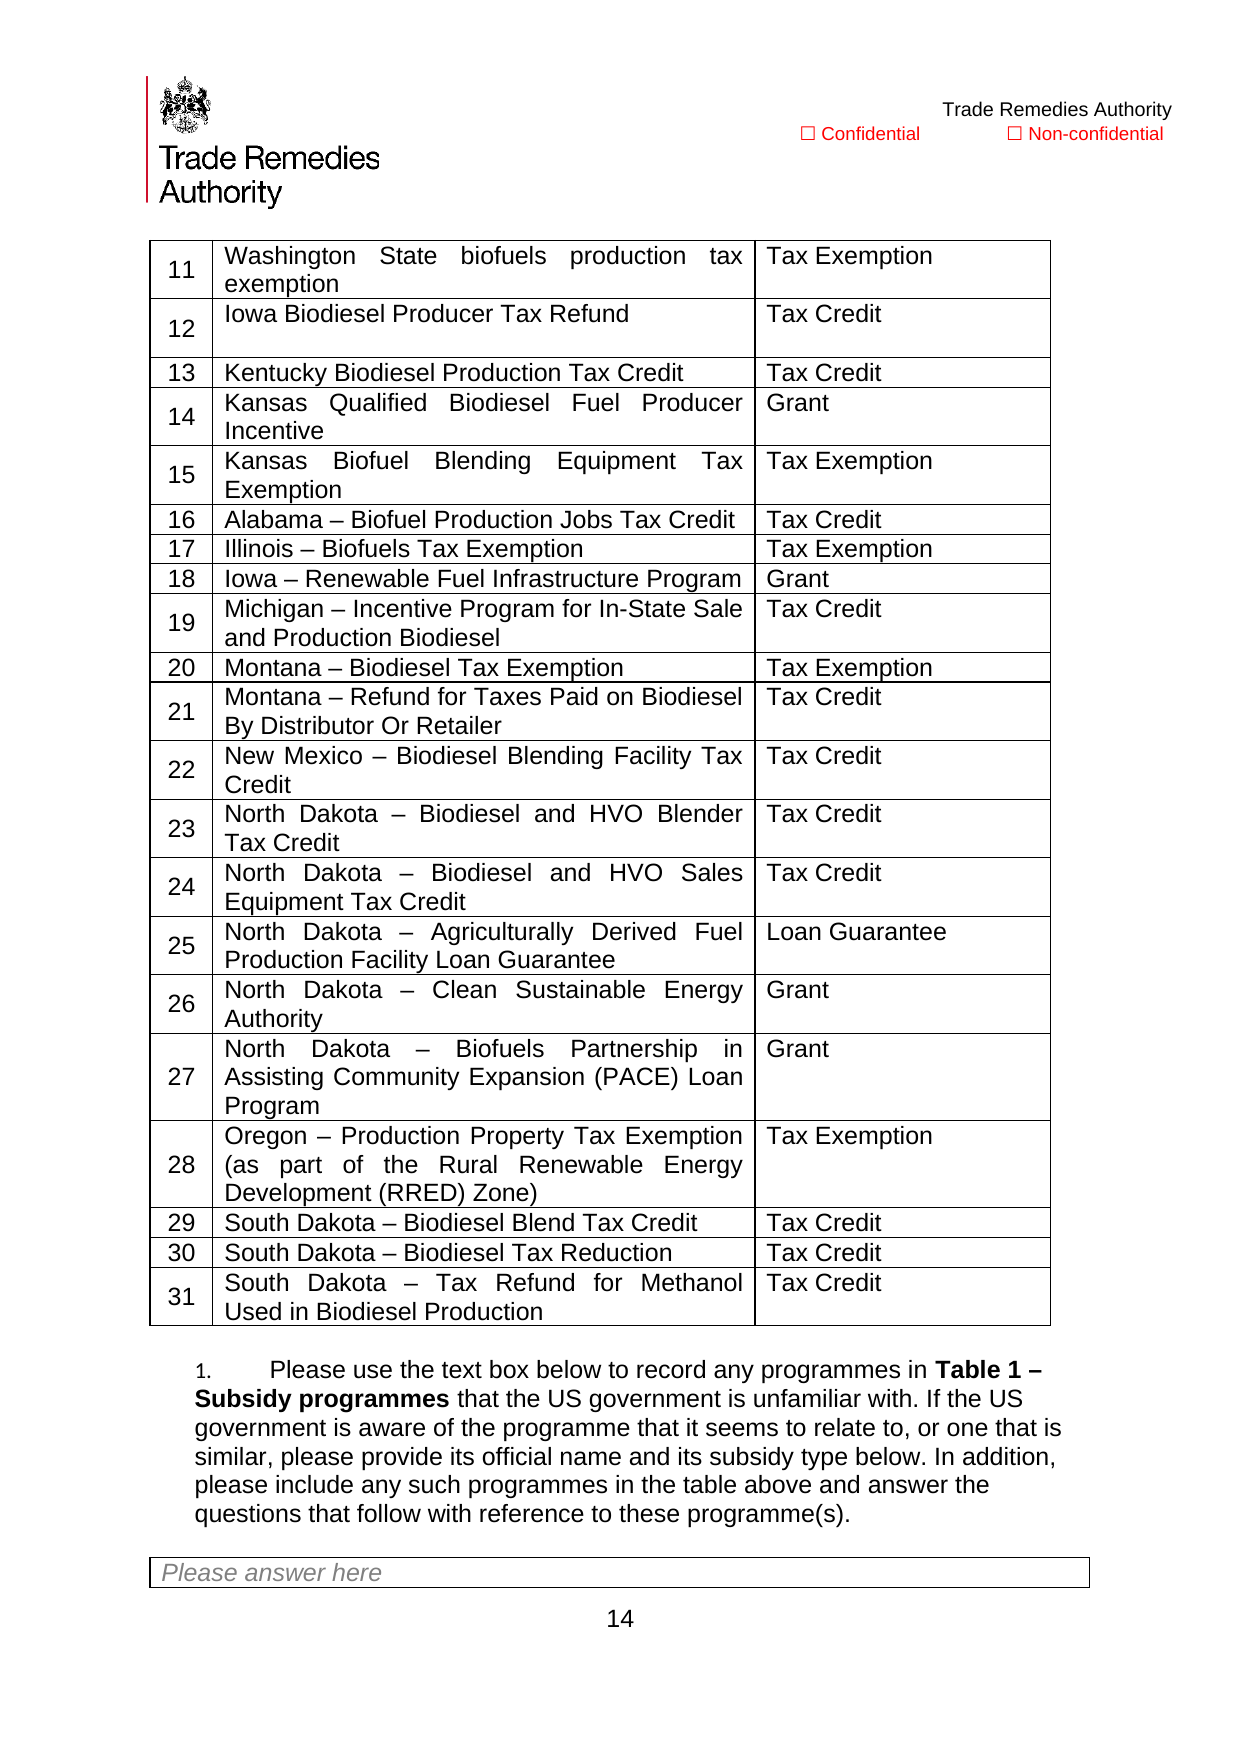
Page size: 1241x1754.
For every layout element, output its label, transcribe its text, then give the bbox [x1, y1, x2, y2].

table_cell 21 [151, 683, 212, 740]
table_cell Alabama – Biofuel Production Jobs Tax Credit [213, 505, 754, 533]
table_cell Tax Exemption [756, 446, 1050, 504]
table_cell Washington State biofuels production tax exemption [213, 241, 754, 298]
table_cell North Dakota – Clean Sustainable Energy Authority [213, 975, 754, 1033]
table_cell 22 [151, 741, 212, 798]
table_cell 25 [151, 917, 212, 974]
table_cell 20 [151, 653, 212, 681]
table_cell Tax Credit [756, 858, 1050, 916]
table_cell 19 [151, 594, 212, 652]
table_cell Michigan – Incentive Program for In-State Sale and Production Biodiesel [213, 594, 754, 652]
table_cell Iowa – Renewable Fuel Infrastructure Program [213, 564, 754, 593]
table_cell 30 [151, 1238, 212, 1267]
table_cell Grant [756, 975, 1050, 1033]
table_cell Montana – Biodiesel Tax Exemption [213, 653, 754, 681]
table_cell South Dakota – Biodiesel Blend Tax Credit [213, 1208, 754, 1237]
table_cell Tax Credit [756, 683, 1050, 740]
table_cell Tax Credit [756, 594, 1050, 652]
table_cell 27 [151, 1034, 212, 1120]
table_cell Grant [756, 388, 1050, 445]
table_cell 13 [151, 358, 212, 387]
table_cell Tax Exemption [756, 535, 1050, 563]
table_cell 29 [151, 1208, 212, 1237]
table_cell 17 [151, 535, 212, 563]
table_cell 24 [151, 858, 212, 916]
table_cell South Dakota – Tax Refund for Methanol Used in Biodiesel Production [213, 1268, 754, 1325]
table_cell Tax Credit [756, 1268, 1050, 1325]
table_cell Tax Credit [756, 299, 1050, 357]
list Please use the text box below to record any programmes in Table 1 – Subsidy programmes that the US government is unfamiliar with. If the US government is aware of the programme that it seems to relate to, or one that is similar, please provide its official name and its subsidy type below. In addition, please include any such programmes in the table above and answer the questions that follow with reference to these programme(s). [194, 1355, 1090, 1528]
table_cell 26 [151, 975, 212, 1033]
table_cell Tax Credit [756, 741, 1050, 798]
table_cell 14 [151, 388, 212, 445]
table_cell 18 [151, 564, 212, 593]
table_cell North Dakota – Biodiesel and HVO Blender Tax Credit [213, 800, 754, 857]
table_cell North Dakota – Biodiesel and HVO Sales Equipment Tax Credit [213, 858, 754, 916]
table_cell Montana – Refund for Taxes Paid on Biodiesel By Distributor Or Retailer [213, 683, 754, 740]
table_cell Tax Credit [756, 1208, 1050, 1237]
table_cell Tax Exemption [756, 1121, 1050, 1207]
table_cell Tax Exemption [756, 653, 1050, 681]
table_header Please answer here [151, 1558, 1089, 1587]
table_cell Illinois – Biofuels Tax Exemption [213, 535, 754, 563]
table_cell Tax Exemption [756, 241, 1050, 298]
table_cell Kansas Qualified Biodiesel Fuel Producer Incentive [213, 388, 754, 445]
table_cell New Mexico – Biodiesel Blending Facility Tax Credit [213, 741, 754, 798]
table_cell 31 [151, 1268, 212, 1325]
table_cell Loan Guarantee [756, 917, 1050, 974]
table_cell South Dakota – Biodiesel Tax Reduction [213, 1238, 754, 1267]
table_cell Tax Credit [756, 358, 1050, 387]
table_cell 23 [151, 800, 212, 857]
table_cell 28 [151, 1121, 212, 1207]
table_cell 11 [151, 241, 212, 298]
table_cell Oregon – Production Property Tax Exemption (as part of the Rural Renewable Energy Development (RRED) Zone) [213, 1121, 754, 1207]
table_cell 15 [151, 446, 212, 504]
table_cell 12 [151, 299, 212, 357]
table_cell Grant [756, 1034, 1050, 1120]
table_cell Tax Credit [756, 505, 1050, 533]
table_cell Tax Credit [756, 800, 1050, 857]
table_cell 16 [151, 505, 212, 533]
table_cell Tax Credit [756, 1238, 1050, 1267]
table_cell Iowa Biodiesel Producer Tax Refund [213, 299, 754, 357]
table_cell North Dakota – Agriculturally Derived Fuel Production Facility Loan Guarantee [213, 917, 754, 974]
table_cell Kansas Biofuel Blending Equipment Tax Exemption [213, 446, 754, 504]
table_cell North Dakota – Biofuels Partnership in Assisting Community Expansion (PACE) Loan Program [213, 1034, 754, 1120]
table_cell Grant [756, 564, 1050, 593]
table_cell Kentucky Biodiesel Production Tax Credit [213, 358, 754, 387]
